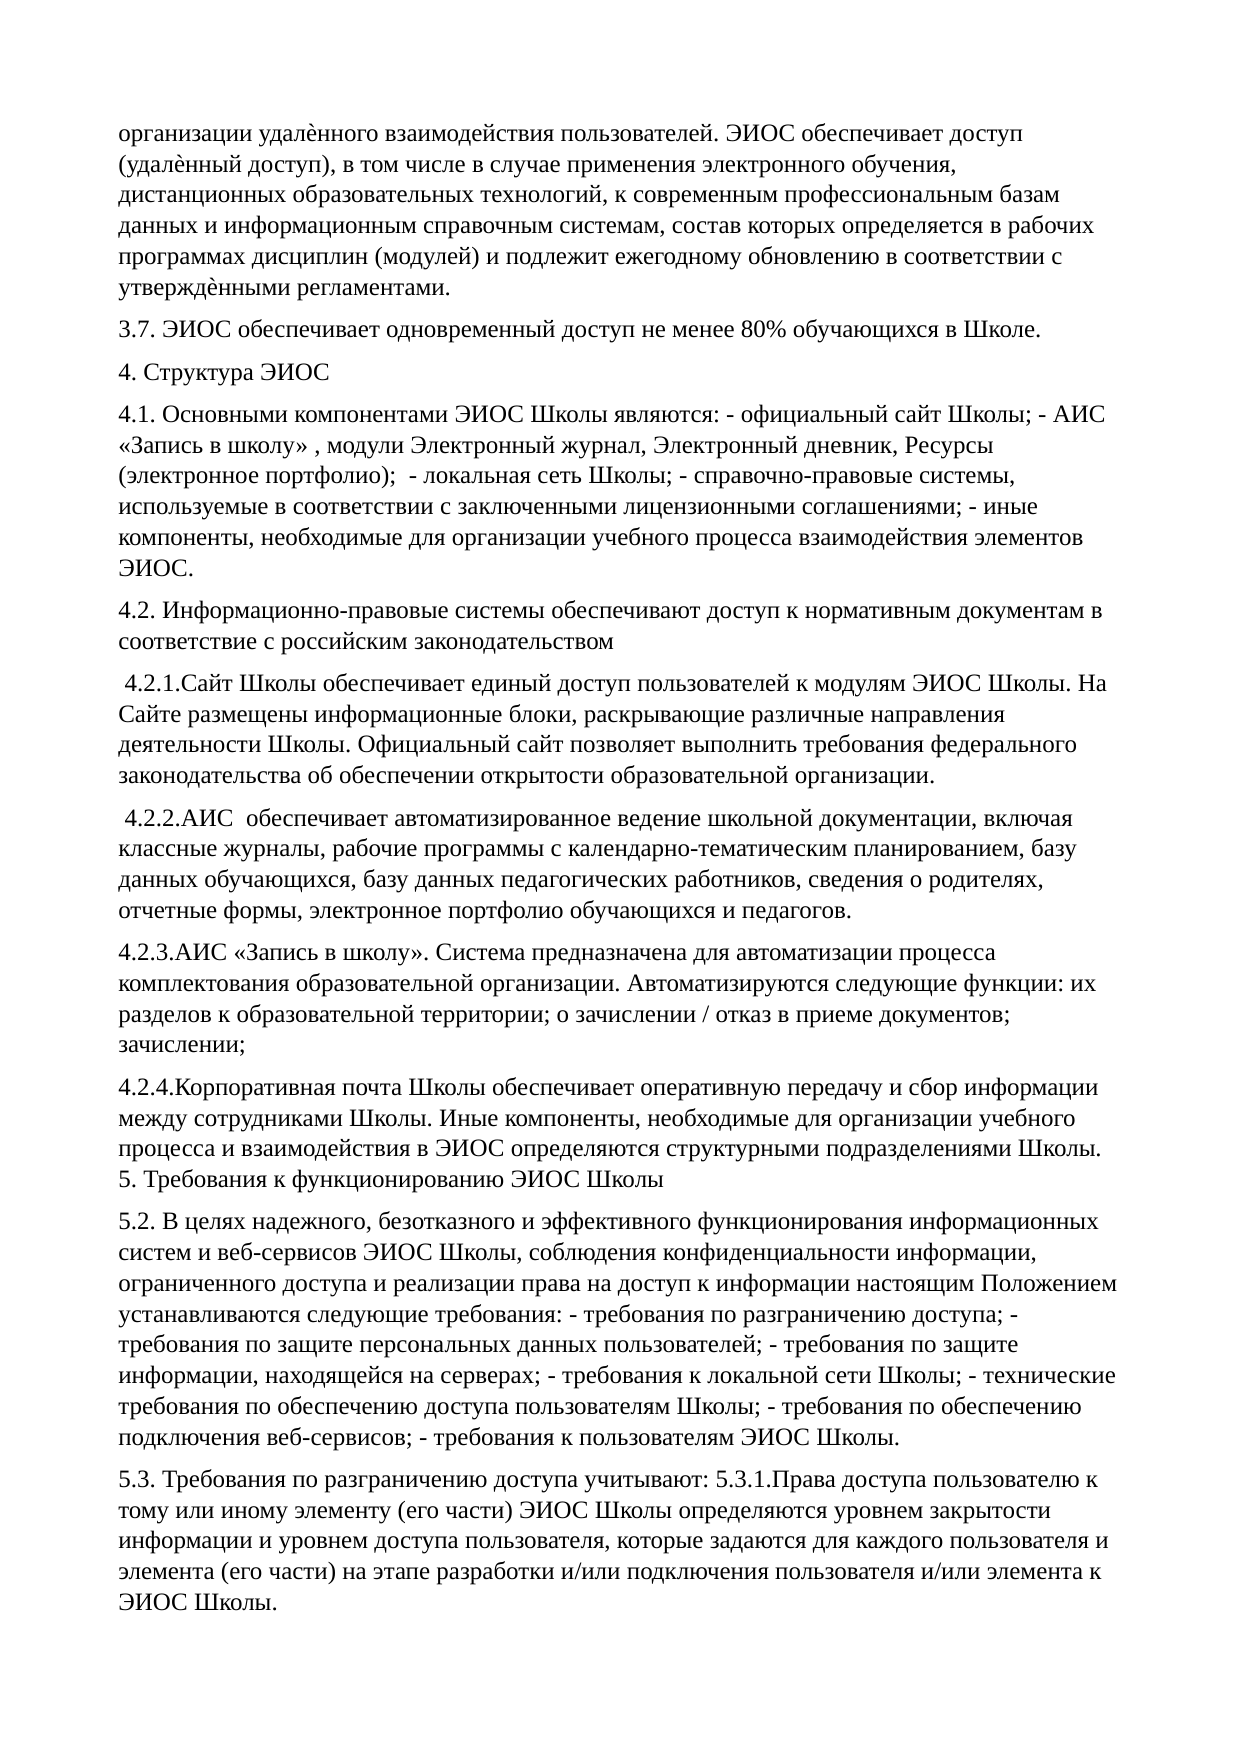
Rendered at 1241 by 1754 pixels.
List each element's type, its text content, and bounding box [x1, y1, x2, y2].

text 4.1. Основными компонентами ЭИОС Школы являются: - официальный сайт Школы; - АИС «Запись в школу» , модули Электронный журнал, Электронный дневник, Ресурсы (электронное портфолио); - локальная сеть Школы; - справочно-правовые системы, используемые в соответствии с заключенными лицензионными соглашениями; - иные компоненты, необходимые для организации учебного процесса взаимодействия элементов ЭИОС. [118, 399, 1119, 581]
text 3.7. ЭИОС обеспечивает одновременный доступ не менее 80% обучающихся в Школе. [118, 314, 1119, 343]
text 4.2.1.Сайт Школы обеспечивает единый доступ пользователей к модулям ЭИОС Школы. На Сайте размещены информационные блоки, раскрывающие различные направления деятельности Школы. Официальный сайт позволяет выполнить требования федерального законодательства об обеспечении открытости образовательной организации. [118, 668, 1119, 789]
text 4.2.3.АИС «Запись в школу». Система предназначена для автоматизации процесса комплектования образовательной организации. Автоматизируются следующие функции: их разделов к образовательной территории; о зачислении / отказ в приеме документов; зачислении; [118, 937, 1119, 1058]
text 4.2.4.Корпоративная почта Школы обеспечивает оперативную передачу и сбор информации между сотрудниками Школы. Иные компоненты, необходимые для организации учебного процесса и взаимодействия в ЭИОС определяются структурными подразделениями Школы. 5. Требования к функционированию ЭИОС Школы [118, 1072, 1119, 1193]
text 4. Структура ЭИОС [118, 357, 1119, 385]
text 4.2. Информационно-правовые системы обеспечивают доступ к нормативным документам в соответствие с российским законодательством [118, 595, 1119, 654]
text 4.2.2.АИС обеспечивает автоматизированное ведение школьной документации, включая классные журналы, рабочие программы с календарно-тематическим планированием, базу данных обучающихся, базу данных педагогических работников, сведения о родителях, отчетные формы, электронное портфолио обучающихся и педагогов. [118, 803, 1119, 924]
text организации удалѐнного взаимодействия пользователей. ЭИОС обеспечивает доступ (удалѐнный доступ), в том числе в случае применения электронного обучения, дистанционных образовательных технологий, к современным профессиональным базам данных и информационным справочным системам, состав которых определяется в рабочих программах дисциплин (модулей) и подлежит ежегодному обновлению в соответствии с утверждѐнными регламентами. [118, 118, 1119, 301]
text 5.3. Требования по разграничению доступа учитывают: 5.3.1.Права доступа пользователю к тому или иному элементу (его части) ЭИОС Школы определяются уровнем закрытости информации и уровнем доступа пользователя, которые задаются для каждого пользователя и элемента (его части) на этапе разработки и/или подключения пользователя и/или элемента к ЭИОС Школы. [118, 1464, 1119, 1616]
text 5.2. В целях надежного, безотказного и эффективного функционирования информационных систем и веб-сервисов ЭИОС Школы, соблюдения конфиденциальности информации, ограниченного доступа и реализации права на доступ к информации настоящим Положением устанавливаются следующие требования: - требования по разграничению доступа; - требования по защите персональных данных пользователей; - требования по защите информации, находящейся на серверах; - требования к локальной сети Школы; - технические требования по обеспечению доступа пользователям Школы; - требования по обеспечению подключения веб-сервисов; - требования к пользователям ЭИОС Школы. [118, 1206, 1119, 1450]
